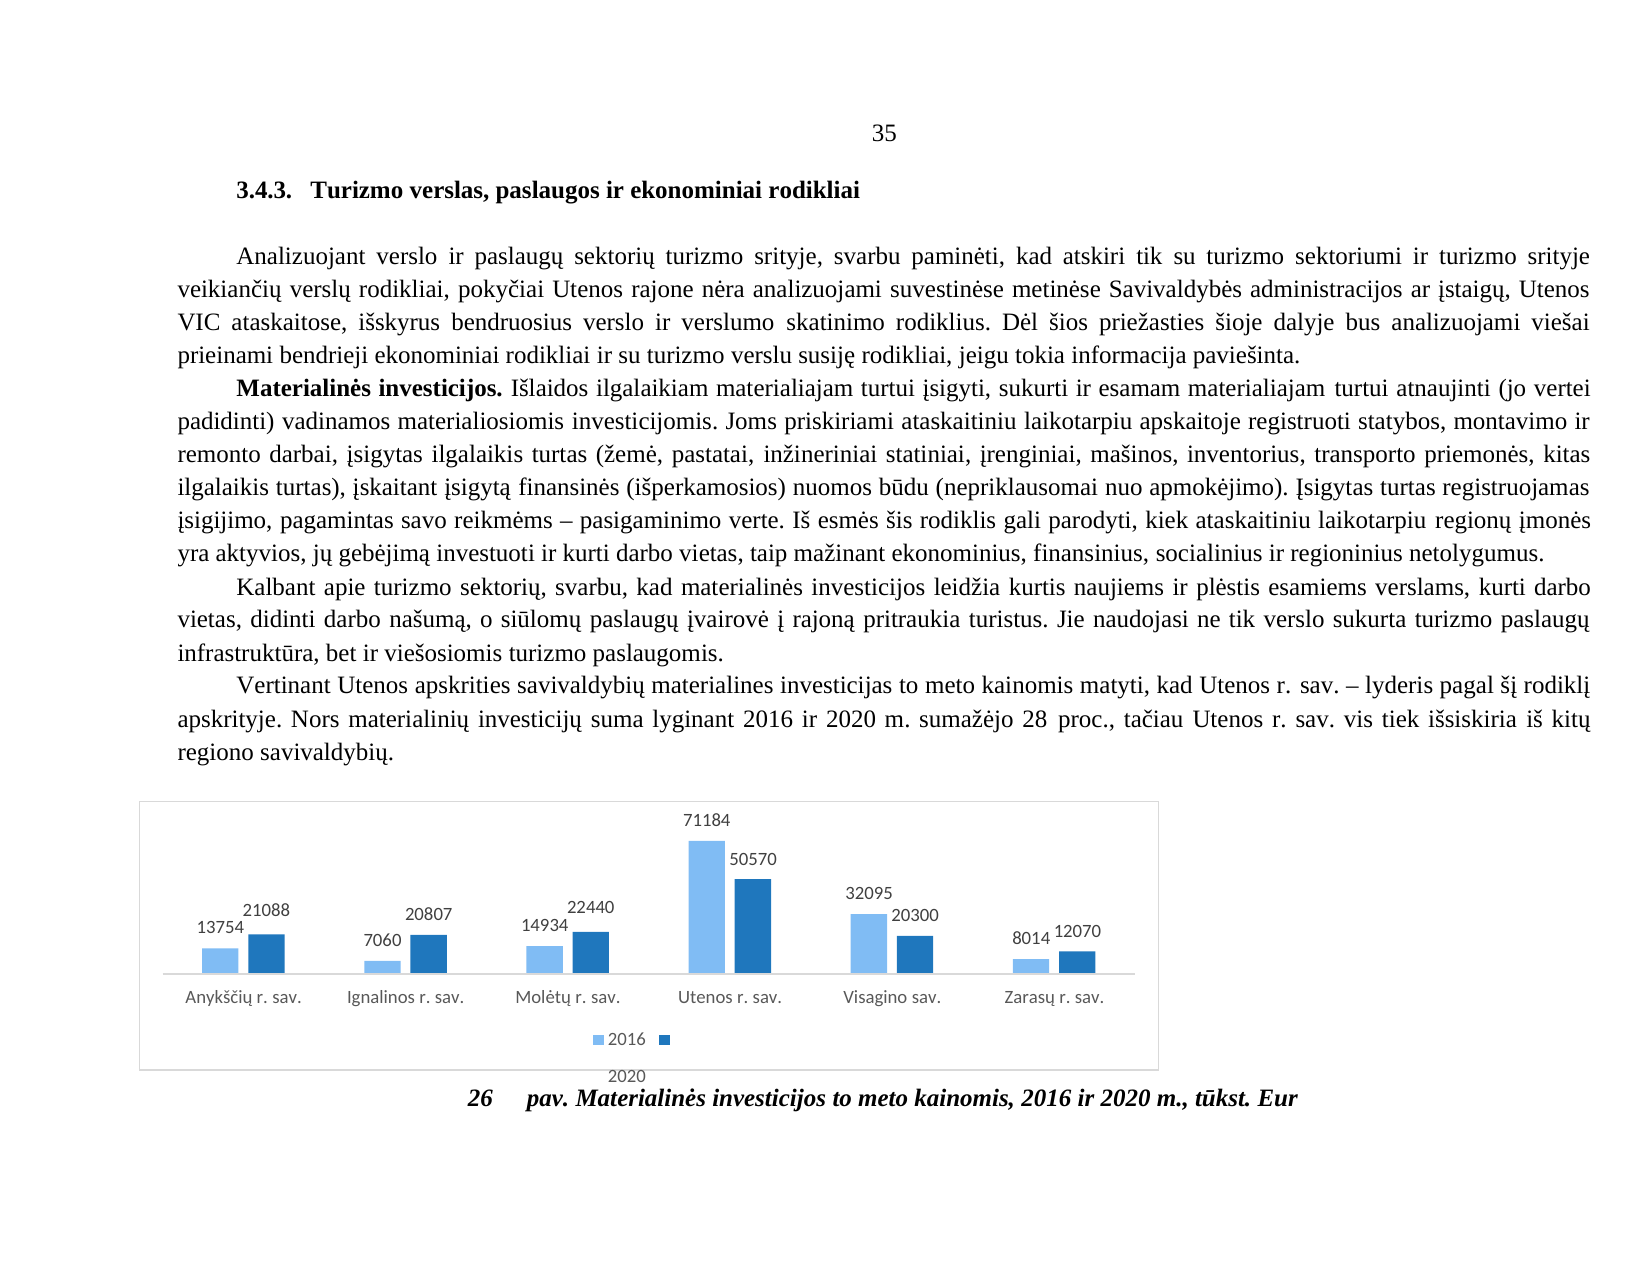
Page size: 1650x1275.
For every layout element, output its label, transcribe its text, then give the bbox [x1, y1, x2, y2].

text Kalbant apie turizmo sektorių, svarbu, kad materialinės investicijos leidžia kurtis naujiems ir plėstis esamiems verslams, kurti darbo vietas, didinti darbo našumą, o siūlomų paslaugų įvairovė į rajoną pritraukia turistus. Jie naudojasi ne tik verslo sukurta turizmo paslaugų infrastruktūra, bet ir viešosiomis turizmo paslaugomis. [177, 572, 1591, 666]
text Materialinės investicijos. Išlaidos ilgalaikiam materialiajam turtui įsigyti, sukurti ir esamam materialiajam turtui atnaujinti (jo vertei padidinti) vadinamos materialiosiomis investicijomis. Joms priskiriami ataskaitiniu laikotarpiu apskaitoje registruoti statybos, montavimo ir remonto darbai, įsigytas ilgalaikis turtas (žemė, pastatai, inžineriniai statiniai, įrenginiai, mašinos, inventorius, transporto priemonės, kitas ilgalaikis turtas), įskaitant įsigytą finansinės (išperkamosios) nuomos būdu (nepriklausomai nuo apmokėjimo). Įsigytas turtas registruojamas įsigijimo, pagamintas savo reikmėms – pasigaminimo verte. Iš esmės šis rodiklis gali parodyti, kiek ataskaitiniu laikotarpiu regionų įmonės yra aktyvios, jų gebėjimą investuoti ir kurti darbo vietas, taip mažinant ekonominius, finansinius, socialinius ir regioninius netolygumus. [177, 373, 1591, 567]
text Analizuojant verslo ir paslaugų sektorių turizmo srityje, svarbu paminėti, kad atskiri tik su turizmo sektoriumi ir turizmo srityje veikiančių verslų rodikliai, pokyčiai Utenos rajone nėra analizuojami suvestinėse metinėse Savivaldybės administracijos ar įstaigų, Utenos VIC ataskaitose, išskyrus bendruosius verslo ir verslumo skatinimo rodiklius. Dėl šios priežasties šioje dalyje bus analizuojami viešai prieinami bendrieji ekonominiai rodikliai ir su turizmo verslu susiję rodikliai, jeigu tokia informacija paviešinta. [177, 241, 1591, 369]
subtitle 3.4.3. Turizmo verslas, paslaugos ir ekonominiai rodikliai [177, 175, 1591, 204]
text Vertinant Utenos apskrities savivaldybių materialines investicijas to meto kainomis matyti, kad Utenos r. sav. – lyderis pagal šį rodiklį apskrityje. Nors materialinių investicijų suma lyginant 2016 ir 2020 m. sumažėjo 28 proc., tačiau Utenos r. sav. vis tiek išsiskiria iš kitų regiono savivaldybių. [177, 671, 1591, 765]
text 26 pav. Materialinės investicijos to meto kainomis, 2016 ir 2020 m., tūkst. Eur [177, 798, 1590, 1112]
